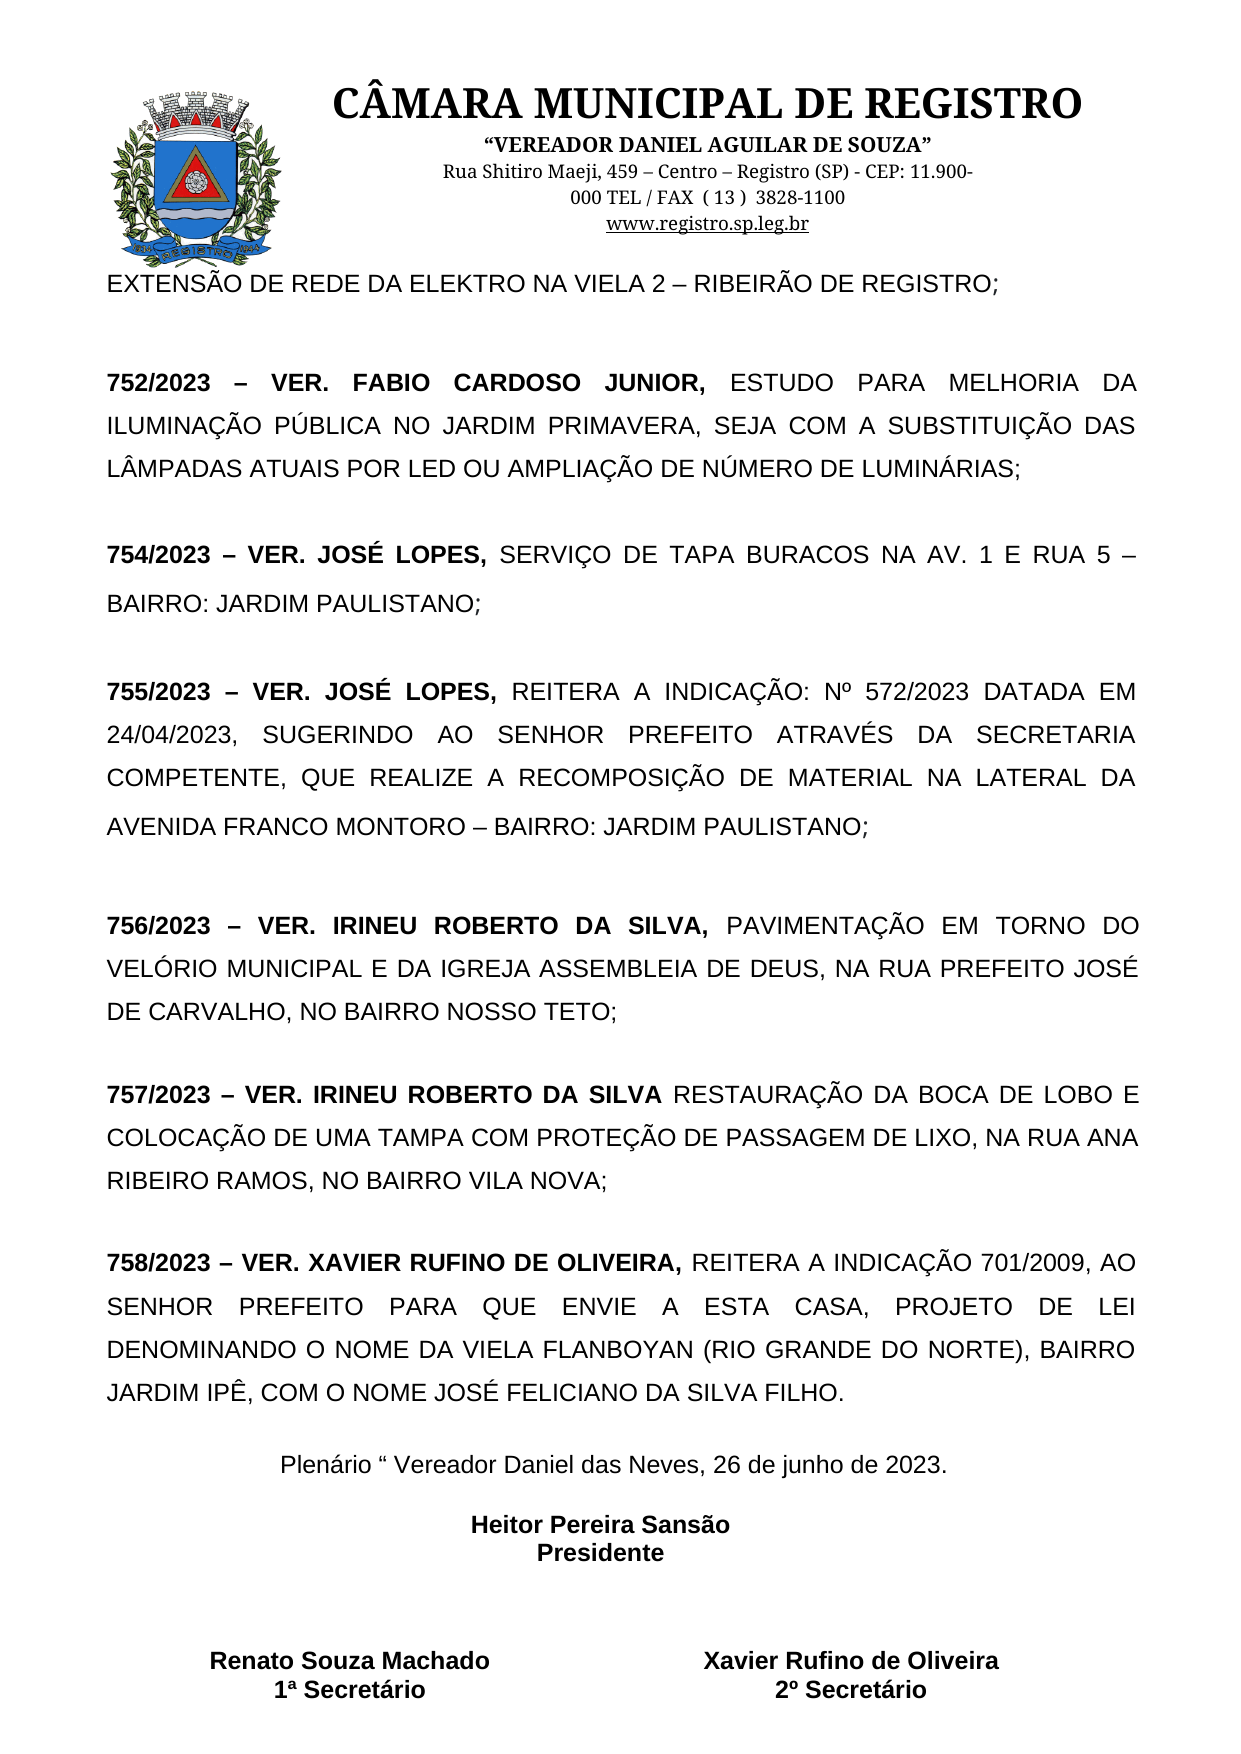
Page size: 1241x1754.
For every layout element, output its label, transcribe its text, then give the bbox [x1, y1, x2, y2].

text EXTENSÃO DE REDE DA ELEKTRO NA VIELA 2 – RIBEIRÃO DE REGISTRO; [106, 266, 1137, 300]
text 758/2023 – VER. XAVIER RUFINO DE OLIVEIRA, REITERA A INDICAÇÃO 701/2009, AO SENHOR PREFEITO PARA QUE ENVIE A ESTA CASA, PROJETO DE LEI DENOMINANDO O NOME DA VIELA FLANBOYAN (RIO GRANDE DO NORTE), BAIRRO JARDIM IPÊ, COM O NOME JOSÉ FELICIANO DA SILVA FILHO. [106, 1248, 1137, 1407]
text 755/2023 – VER. JOSÉ LOPES, REITERA A INDICAÇÃO: Nº 572/2023 DATADA EM 24/04/2023, SUGERINDO AO SENHOR PREFEITO ATRAVÉS DA SECRETARIA COMPETENTE, QUE REALIZE A RECOMPOSIÇÃO DE MATERIAL NA LATERAL DA AVENIDA FRANCO MONTORO – BAIRRO: JARDIM PAULISTANO; [106, 677, 1137, 843]
text 754/2023 – VER. JOSÉ LOPES, SERVIÇO DE TAPA BURACOS NA AV. 1 E RUA 5 – BAIRRO: JARDIM PAULISTANO; [106, 540, 1137, 620]
table_cell Xavier Rufino de Oliveira 2º Secretário [608, 1646, 1109, 1704]
table_header Heitor Pereira Sansão Presidente [106, 1510, 1109, 1646]
text 752/2023 – VER. FABIO CARDOSO JUNIOR, ESTUDO PARA MELHORIA DA ILUMINAÇÃO PÚBLICA NO JARDIM PRIMAVERA, SEJA COM A SUBSTITUIÇÃO DAS LÂMPADAS ATUAIS POR LED OU AMPLIAÇÃO DE NÚMERO DE LUMINÁRIAS; [106, 368, 1137, 483]
text Plenário “ Vereador Daniel das Neves, 26 de junho de 2023. [92, 1450, 1137, 1478]
table_cell Renato Souza Machado 1ª Secretário [106, 1646, 608, 1704]
text 757/2023 – VER. IRINEU ROBERTO DA SILVA RESTAURAÇÃO DA BOCA DE LOBO E COLOCAÇÃO DE UMA TAMPA COM PROTEÇÃO DE PASSAGEM DE LIXO, NA RUA ANA RIBEIRO RAMOS, NO BAIRRO VILA NOVA; [106, 1079, 1140, 1194]
text 756/2023 – VER. IRINEU ROBERTO DA SILVA, PAVIMENTAÇÃO EM TORNO DO VELÓRIO MUNICIPAL E DA IGREJA ASSEMBLEIA DE DEUS, NA RUA PREFEITO JOSÉ DE CARVALHO, NO BAIRRO NOSSO TETO; [106, 911, 1140, 1026]
picture [106, 85, 286, 266]
